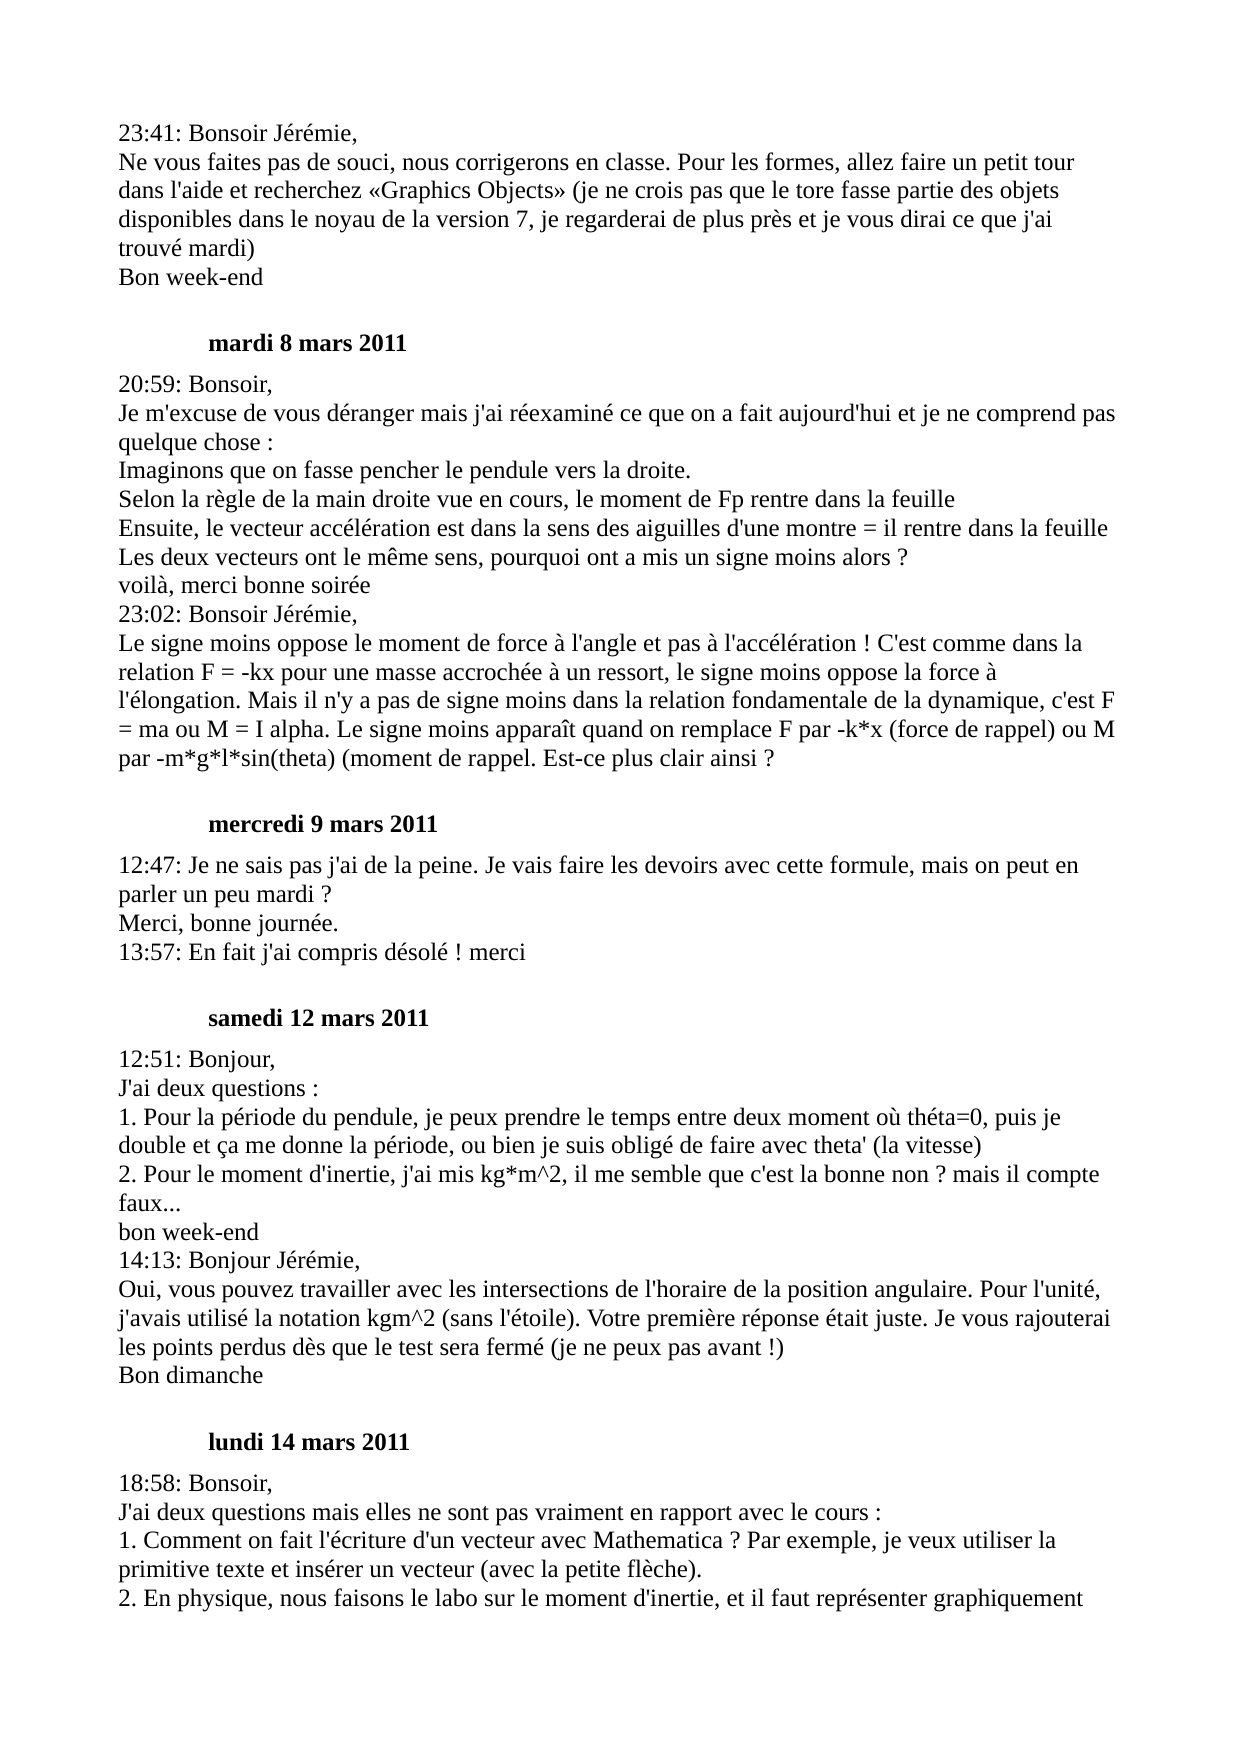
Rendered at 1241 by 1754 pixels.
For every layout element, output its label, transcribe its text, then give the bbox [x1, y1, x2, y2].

subtitle lundi 14 mars 2011 [118, 1427, 1122, 1456]
text 23:02: Bonsoir Jérémie, Le signe moins oppose le moment de force à l'angle et pas à l'accélération ! C'est comme dans la relation F = -kx pour une masse accrochée à un ressort, le signe moins oppose la force à l'élongation. Mais il n'y a pas de signe moins dans la relation fondamentale de la dynamique, c'est F = ma ou M = I alpha. Le signe moins apparaît quand on remplace F par -k*x (force de rappel) ou M par -m*g*l*sin(theta) (moment de rappel. Est-ce plus clair ainsi ? [118, 599, 1122, 772]
text 23:41: Bonsoir Jérémie, Ne vous faites pas de souci, nous corrigerons en classe. Pour les formes, allez faire un petit tour dans l'aide et recherchez «Graphics Objects» (je ne crois pas que le tore fasse partie des objets disponibles dans le noyau de la version 7, je regarderai de plus près et je vous dirai ce que j'ai trouvé mardi) Bon week-end [118, 118, 1122, 291]
text 18:58: Bonsoir, J'ai deux questions mais elles ne sont pas vraiment en rapport avec le cours : 1. Comment on fait l'écriture d'un vecteur avec Mathematica ? Par exemple, je veux utiliser la primitive texte et insérer un vecteur (avec la petite flèche). 2. En physique, nous faisons le labo sur le moment d'inertie, et il faut représenter graphiquement [118, 1468, 1122, 1612]
text 20:59: Bonsoir, Je m'excuse de vous déranger mais j'ai réexaminé ce que on a fait aujourd'hui et je ne comprend pas quelque chose : Imaginons que on fasse pencher le pendule vers la droite. Selon la règle de la main droite vue en cours, le moment de Fp rentre dans la feuille Ensuite, le vecteur accélération est dans la sens des aiguilles d'une montre = il rentre dans la feuille Les deux vecteurs ont le même sens, pourquoi ont a mis un signe moins alors ? voilà, merci bonne soirée [118, 369, 1122, 599]
text 14:13: Bonjour Jérémie, Oui, vous pouvez travailler avec les intersections de l'horaire de la position angulaire. Pour l'unité, j'avais utilisé la notation kgm^2 (sans l'étoile). Votre première réponse était juste. Je vous rajouterai les points perdus dès que le test sera fermé (je ne peux pas avant !) Bon dimanche [118, 1246, 1122, 1389]
subtitle mercredi 9 mars 2011 [118, 809, 1122, 838]
text 12:47: Je ne sais pas j'ai de la peine. Je vais faire les devoirs avec cette formule, mais on peut en parler un peu mardi ? Merci, bonne journée. [118, 851, 1122, 937]
text 12:51: Bonjour, J'ai deux questions : 1. Pour la période du pendule, je peux prendre le temps entre deux moment où théta=0, puis je double et ça me donne la période, ou bien je suis obligé de faire avec theta' (la vitesse) 2. Pour le moment d'inertie, j'ai mis kg*m^2, il me semble que c'est la bonne non ? mais il compte faux... bon week-end [118, 1044, 1122, 1246]
subtitle samedi 12 mars 2011 [118, 1003, 1122, 1032]
text 13:57: En fait j'ai compris désolé ! merci [118, 937, 1122, 966]
subtitle mardi 8 mars 2011 [118, 328, 1122, 357]
